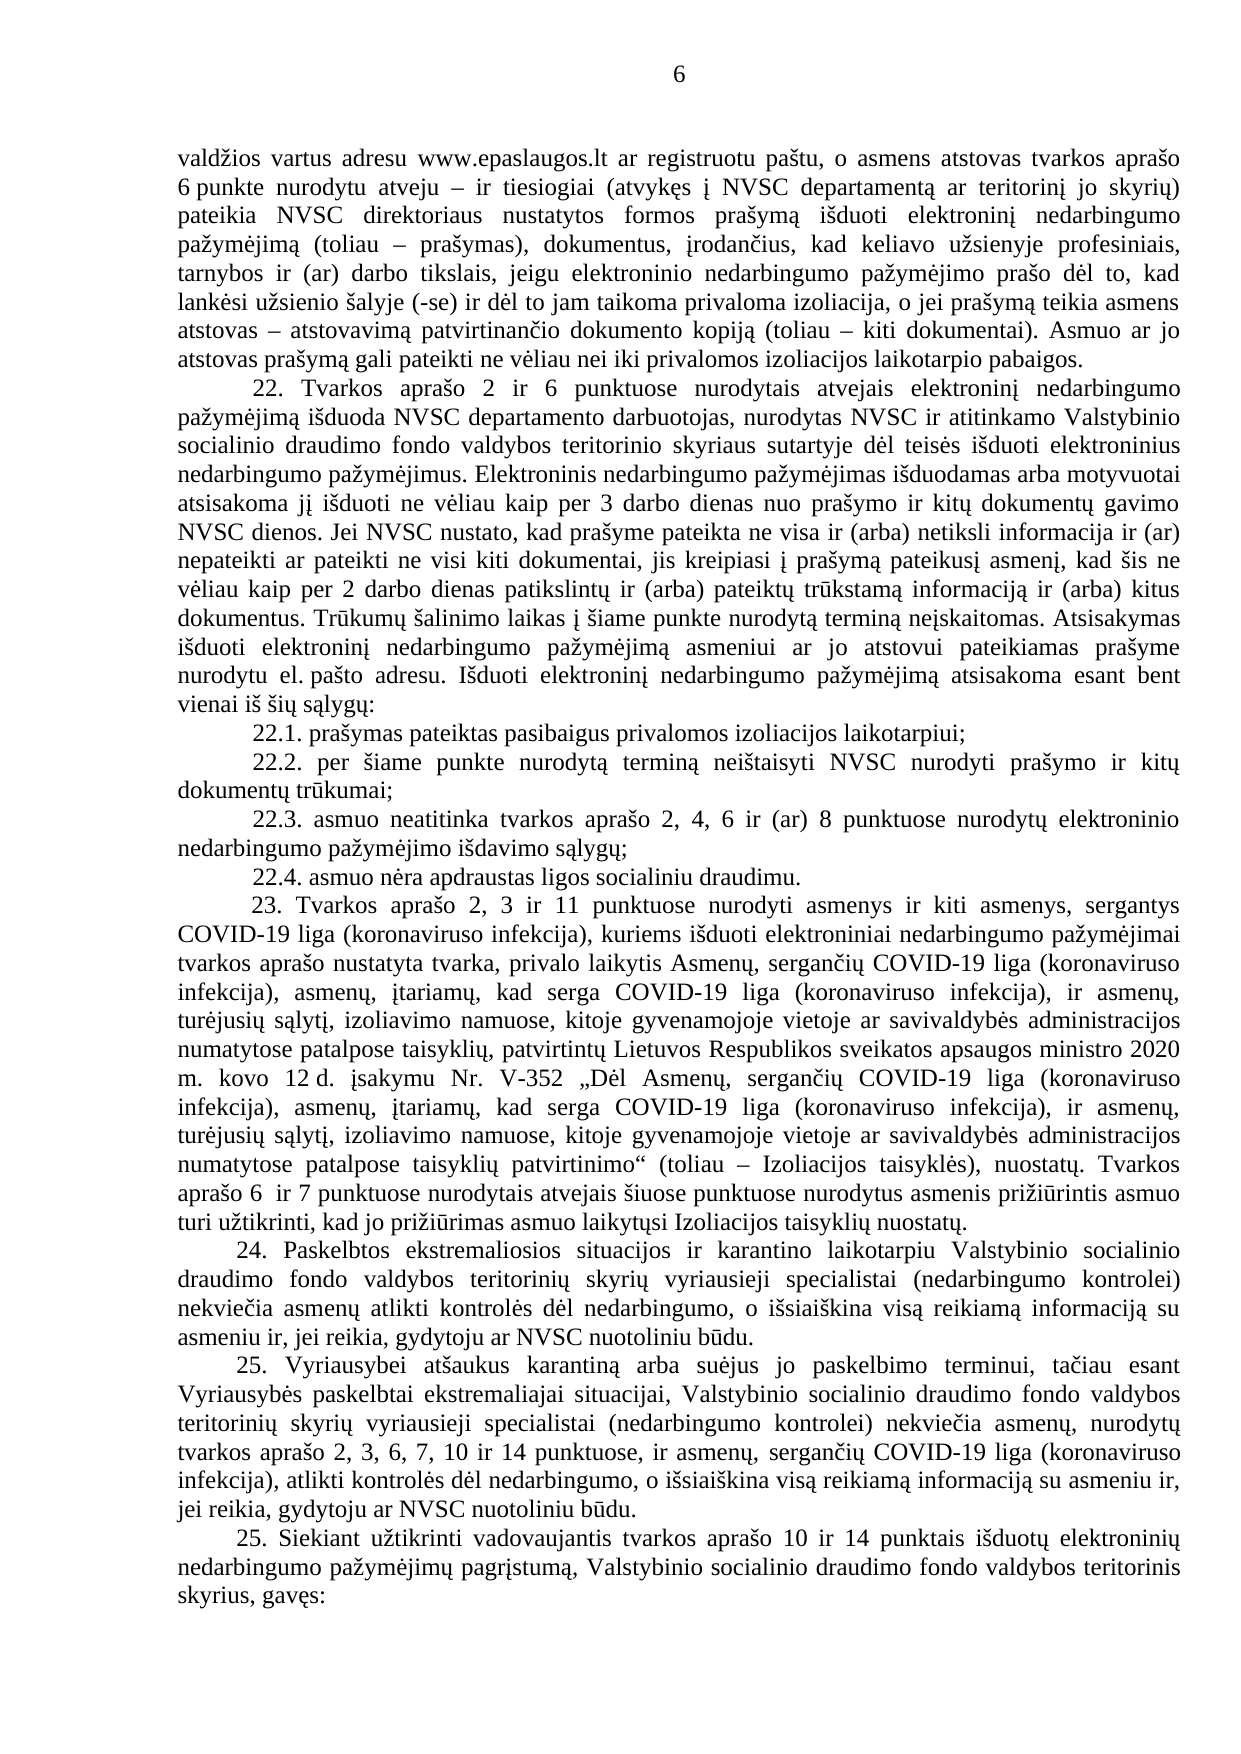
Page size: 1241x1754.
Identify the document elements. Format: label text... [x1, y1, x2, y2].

text 22.4. asmuo nėra apdraustas ligos socialiniu draudimu. [177, 862, 1181, 890]
text 24. Paskelbtos ekstremaliosios situacijos ir karantino laikotarpiu Valstybinio socialinio draudimo fondo valdybos teritorinių skyrių vyriausieji specialistai (nedarbingumo kontrolei) nekviečia asmenų atlikti kontrolės dėl nedarbingumo, o išsiaiškina visą reikiamą informaciją su asmeniu ir, jei reikia, gydytoju ar NVSC nuotoliniu būdu. [177, 1235, 1181, 1350]
text 22.2. per šiame punkte nurodytą terminą neištaisyti NVSC nurodyti prašymo ir kitų dokumentų trūkumai; [177, 747, 1181, 804]
text 25. Siekiant užtikrinti vadovaujantis tvarkos aprašo 10 ir 14 punktais išduotų elektroninių nedarbingumo pažymėjimų pagrįstumą, Valstybinio socialinio draudimo fondo valdybos teritorinis skyrius, gavęs: [177, 1523, 1181, 1609]
text valdžios vartus adresu www.epaslaugos.lt ar registruotu paštu, o asmens atstovas tvarkos aprašo 6 punkte nurodytu atveju – ir tiesiogiai (atvykęs į NVSC departamentą ar teritorinį jo skyrių) pateikia NVSC direktoriaus nustatytos formos prašymą išduoti elektroninį nedarbingumo pažymėjimą (toliau – prašymas), dokumentus, įrodančius, kad keliavo užsienyje profesiniais, tarnybos ir (ar) darbo tikslais, jeigu elektroninio nedarbingumo pažymėjimo prašo dėl to, kad lankėsi užsienio šalyje (-se) ir dėl to jam taikoma privaloma izoliacija, o jei prašymą teikia asmens atstovas – atstovavimą patvirtinančio dokumento kopiją (toliau – kiti dokumentai). Asmuo ar jo atstovas prašymą gali pateikti ne vėliau nei iki privalomos izoliacijos laikotarpio pabaigos. [177, 143, 1181, 373]
text 25. Vyriausybei atšaukus karantiną arba suėjus jo paskelbimo terminui, tačiau esant Vyriausybės paskelbtai ekstremaliajai situacijai, Valstybinio socialinio draudimo fondo valdybos teritorinių skyrių vyriausieji specialistai (nedarbingumo kontrolei) nekviečia asmenų, nurodytų tvarkos aprašo 2, 3, 6, 7, 10 ir 14 punktuose, ir asmenų, sergančių COVID-19 liga (koronaviruso infekcija), atlikti kontrolės dėl nedarbingumo, o išsiaiškina visą reikiamą informaciją su asmeniu ir, jei reikia, gydytoju ar NVSC nuotoliniu būdu. [177, 1350, 1181, 1523]
text 22.1. prašymas pateiktas pasibaigus privalomos izoliacijos laikotarpiui; [177, 718, 1181, 747]
text 23. Tvarkos aprašo 2, 3 ir 11 punktuose nurodyti asmenys ir kiti asmenys, sergantys COVID‑19 liga (koronaviruso infekcija), kuriems išduoti elektroniniai nedarbingumo pažymėjimai tvarkos aprašo nustatyta tvarka, privalo laikytis Asmenų, sergančių COVID-19 liga (koronaviruso infekcija), asmenų, įtariamų, kad serga COVID-19 liga (koronaviruso infekcija), ir asmenų, turėjusių sąlytį, izoliavimo namuose, kitoje gyvenamojoje vietoje ar savivaldybės administracijos numatytose patalpose taisyklių, patvirtintų Lietuvos Respublikos sveikatos apsaugos ministro 2020 m. kovo 12 d. įsakymu Nr. V-352 „Dėl Asmenų, sergančių COVID-19 liga (koronaviruso infekcija), asmenų, įtariamų, kad serga COVID-19 liga (koronaviruso infekcija), ir asmenų, turėjusių sąlytį, izoliavimo namuose, kitoje gyvenamojoje vietoje ar savivaldybės administracijos numatytose patalpose taisyklių patvirtinimo“ (toliau – Izoliacijos taisyklės), nuostatų. Tvarkos aprašo 6 ir 7 punktuose nurodytais atvejais šiuose punktuose nurodytus asmenis prižiūrintis asmuo turi užtikrinti, kad jo prižiūrimas asmuo laikytųsi Izoliacijos taisyklių nuostatų. [177, 890, 1181, 1235]
text 22.3. asmuo neatitinka tvarkos aprašo 2, 4, 6 ir (ar) 8 punktuose nurodytų elektroninio nedarbingumo pažymėjimo išdavimo sąlygų; [177, 804, 1181, 862]
text 22. Tvarkos aprašo 2 ir 6 punktuose nurodytais atvejais elektroninį nedarbingumo pažymėjimą išduoda NVSC departamento darbuotojas, nurodytas NVSC ir atitinkamo Valstybinio socialinio draudimo fondo valdybos teritorinio skyriaus sutartyje dėl teisės išduoti elektroninius nedarbingumo pažymėjimus. Elektroninis nedarbingumo pažymėjimas išduodamas arba motyvuotai atsisakoma jį išduoti ne vėliau kaip per 3 darbo dienas nuo prašymo ir kitų dokumentų gavimo NVSC dienos. Jei NVSC nustato, kad prašyme pateikta ne visa ir (arba) netiksli informacija ir (ar) nepateikti ar pateikti ne visi kiti dokumentai, jis kreipiasi į prašymą pateikusį asmenį, kad šis ne vėliau kaip per 2 darbo dienas patikslintų ir (arba) pateiktų trūkstamą informaciją ir (arba) kitus dokumentus. Trūkumų šalinimo laikas į šiame punkte nurodytą terminą neįskaitomas. Atsisakymas išduoti elektroninį nedarbingumo pažymėjimą asmeniui ar jo atstovui pateikiamas prašyme nurodytu el. pašto adresu. Išduoti elektroninį nedarbingumo pažymėjimą atsisakoma esant bent vienai iš šių sąlygų: [177, 373, 1181, 718]
